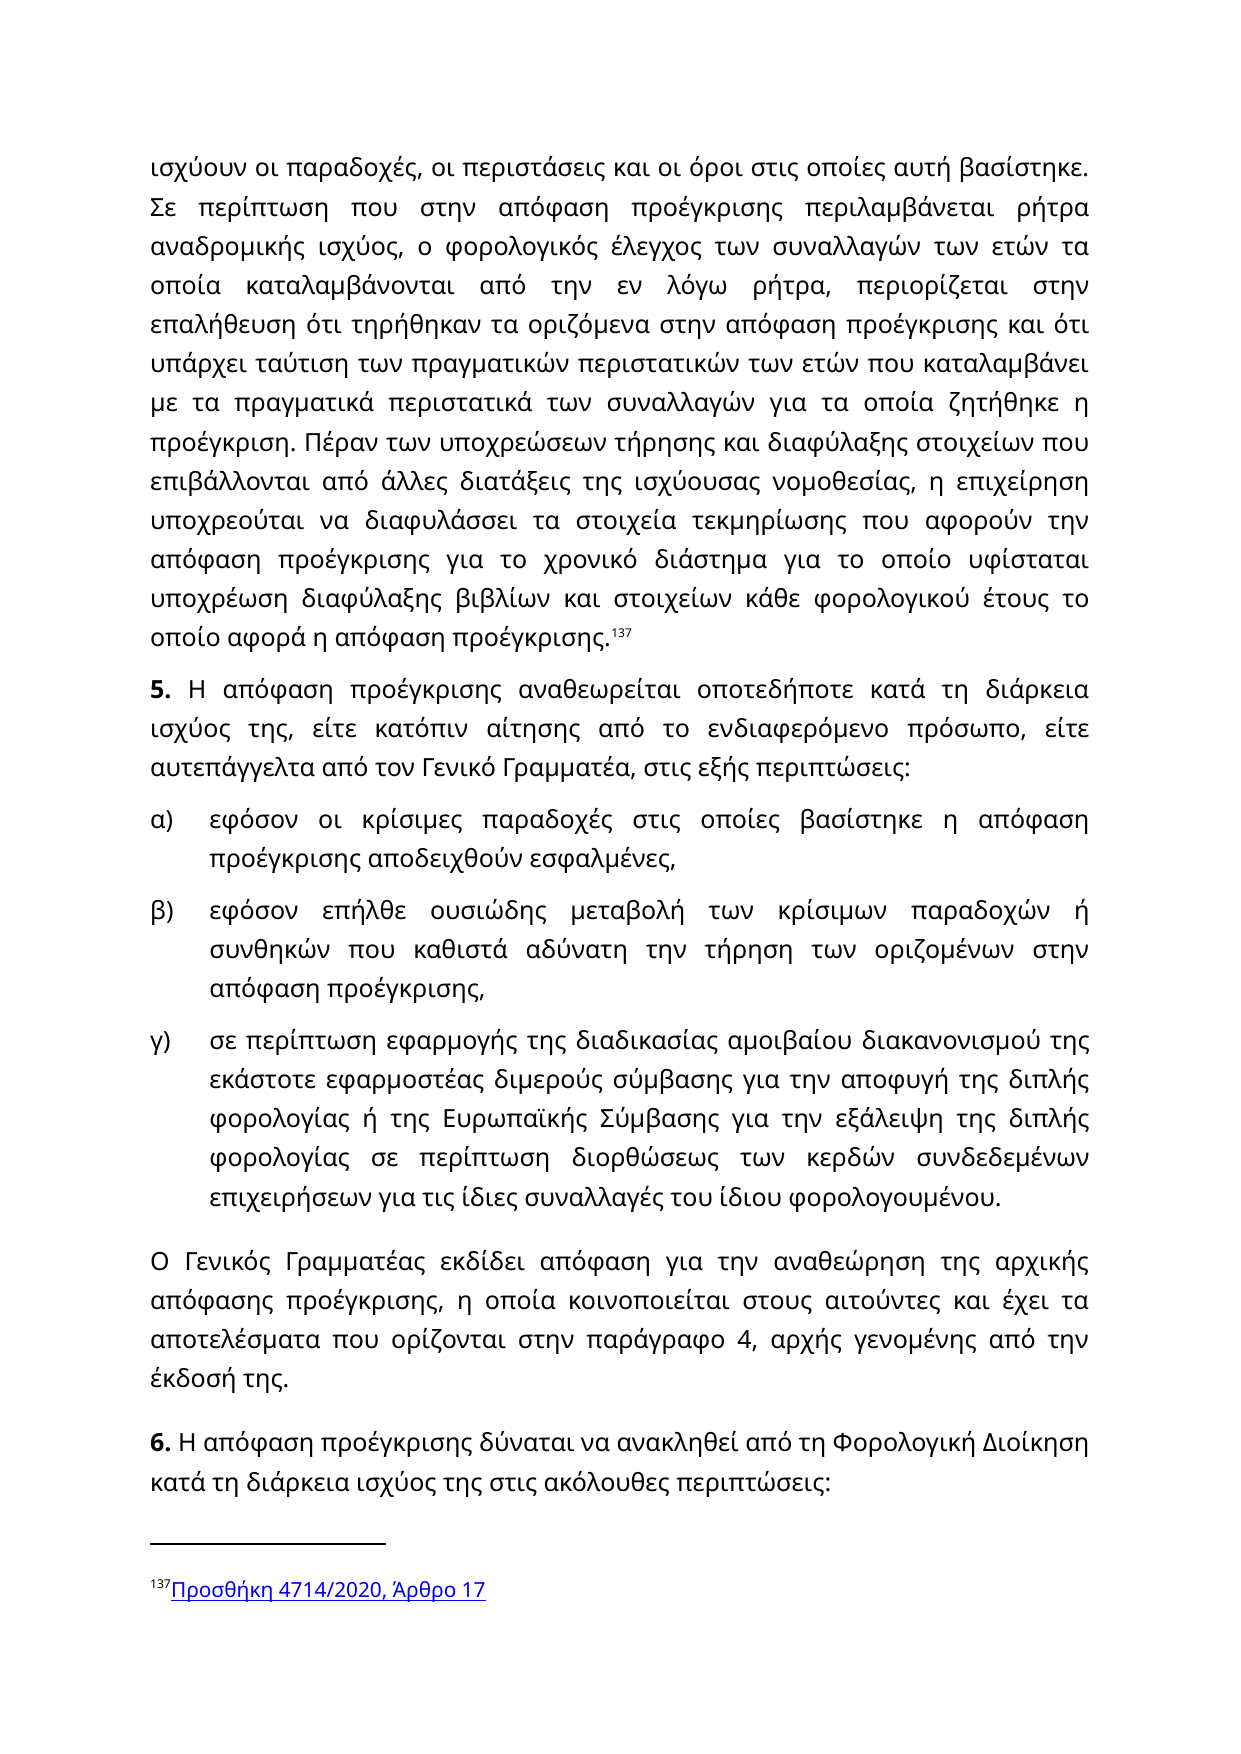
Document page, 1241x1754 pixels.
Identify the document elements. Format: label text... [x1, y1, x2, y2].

text 6. Η απόφαση προέγκρισης δύναται να ανακληθεί από τη Φορολογική Διοίκηση κατά τη διάρκεια ισχύος της στις ακόλουθες περιπτώσεις: [150, 1425, 1090, 1498]
list α) εφόσον οι κρίσιμες παραδοχές στις οποίες βασίστηκε η απόφαση προέγκρισης αποδειχθούν εσφαλμένες, [150, 802, 1090, 875]
text Προσθήκη 4714/2020, Άρθρο 17 [150, 1576, 1090, 1604]
list β) εφόσον επήλθε ουσιώδης μεταβολή των κρίσιμων παραδοχών ή συνθηκών που καθιστά αδύνατη την τήρηση των οριζομένων στην απόφαση προέγκρισης, [150, 892, 1090, 1005]
text Ο Γενικός Γραμματέας εκδίδει απόφαση για την αναθεώρηση της αρχικής απόφασης προέγκρισης, η οποία κοινοποιείται στους αιτούντες και έχει τα αποτελέσματα που ορίζονται στην παράγραφο 4, αρχής γενομένης από την έκδοσή της. [150, 1243, 1090, 1395]
list γ) σε περίπτωση εφαρμογής της διαδικασίας αμοιβαίου διακανονισμού της εκάστοτε εφαρμοστέας διμερούς σύμβασης για την αποφυγή της διπλής φορολογίας ή της Ευρωπαϊκής Σύμβασης για την εξάλειψη της διπλής φορολογίας σε περίπτωση διορθώσεως των κερδών συνδεδεμένων επιχειρήσεων για τις ίδιες συναλλαγές του ίδιου φορολογουμένου. [150, 1022, 1090, 1213]
text 5. Η απόφαση προέγκρισης αναθεωρείται οποτεδήποτε κατά τη διάρκεια ισχύος της, είτε κατόπιν αίτησης από το ενδιαφερόμενο πρόσωπο, είτε αυτεπάγγελτα από τον Γενικό Γραμματέα, στις εξής περιπτώσεις: [150, 672, 1090, 784]
text ισχύουν οι παραδοχές, οι περιστάσεις και οι όροι στις οποίες αυτή βασίστηκε. Σε περίπτωση που στην απόφαση προέγκρισης περιλαμβάνεται ρήτρα αναδρομικής ισχύος, ο φορολογικός έλεγχος των συναλλαγών των ετών τα οποία καταλαμβάνονται από την εν λόγω ρήτρα, περιορίζεται στην επαλήθευση ότι τηρήθηκαν τα οριζόμενα στην απόφαση προέγκρισης και ότι υπάρχει ταύτιση των πραγματικών περιστατικών των ετών που καταλαμβάνει με τα πραγματικά περιστατικά των συναλλαγών για τα οποία ζητήθηκε η προέγκριση. Πέραν των υποχρεώσεων τήρησης και διαφύλαξης στοιχείων που επιβάλλονται από άλλες διατάξεις της ισχύουσας νομοθεσίας, η επιχείρηση υποχρεούται να διαφυλάσσει τα στοιχεία τεκμηρίωσης που αφορούν την απόφαση προέγκρισης για το χρονικό διάστημα για το οποίο υφίσταται υποχρέωση διαφύλαξης βιβλίων και στοιχείων κάθε φορολογικού έτους το οποίο αφορά η απόφαση προέγκρισης. [150, 150, 1090, 654]
